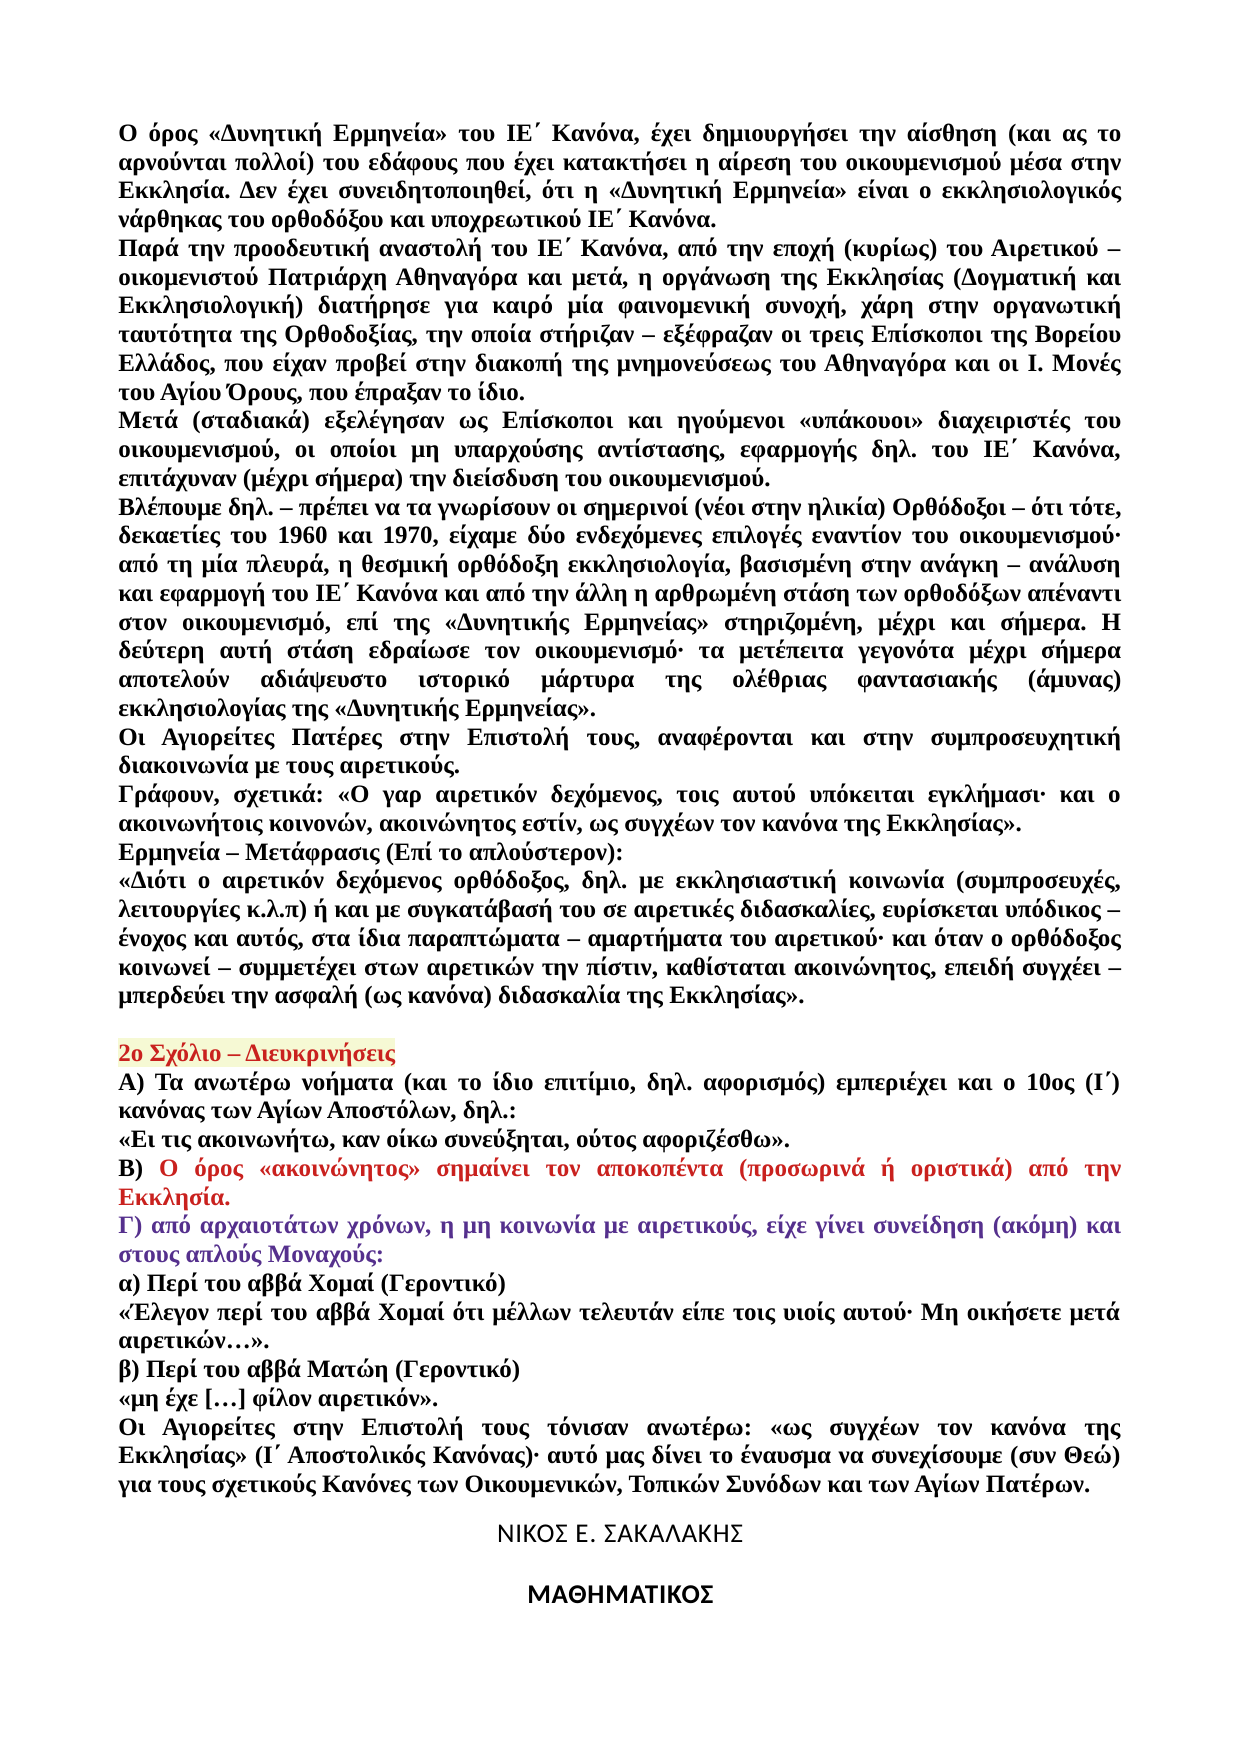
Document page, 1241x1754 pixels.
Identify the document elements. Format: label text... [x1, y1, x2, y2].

text Α) Τα ανωτέρω νοήματα (και το ίδιο επιτίμιο, δηλ. αφορισμός) εμπεριέχει και ο 10ος (Ι΄) κανόνας των Αγίων Αποστόλων, δηλ.: [118, 1067, 1122, 1124]
text ΜΑΘΗΜΑΤΙΚΟΣ [118, 1575, 1122, 1611]
text Οι Αγιορείτες στην Επιστολή τους τόνισαν ανωτέρω: «ως συγχέων τον κανόνα της Εκκλησίας» (Ι΄ Αποστολικός Κανόνας)∙ αυτό μας δίνει το έναυσμα να συνεχίσουμε (συν Θεώ) για τους σχετικούς Κανόνες των Οικουμενικών, Τοπικών Συνόδων και των Αγίων Πατέρων. [118, 1412, 1122, 1498]
text Μετά (σταδιακά) εξελέγησαν ως Επίσκοποι και ηγούμενοι «υπάκουοι» διαχειριστές του οικουμενισμού, οι οποίοι μη υπαρχούσης αντίστασης, εφαρμογής δηλ. του ΙΕ΄ Κανόνα, επιτάχυναν (μέχρι σήμερα) την διείσδυση του οικουμενισμού. [118, 406, 1122, 492]
text Βλέπουμε δηλ. – πρέπει να τα γνωρίσουν οι σημερινοί (νέοι στην ηλικία) Ορθόδοξοι – ότι τότε, δεκαετίες του 1960 και 1970, είχαμε δύο ενδεχόμενες επιλογές εναντίον του οικουμενισμού∙ από τη μία πλευρά, η θεσμική ορθόδοξη εκκλησιολογία, βασισμένη στην ανάγκη – ανάλυση και εφαρμογή του ΙΕ΄ Κανόνα και από την άλλη η αρθρωμένη στάση των ορθοδόξων απέναντι στον οικουμενισμό, επί της «Δυνητικής Ερμηνείας» στηριζομένη, μέχρι και σήμερα. Η δεύτερη αυτή στάση εδραίωσε τον οικουμενισμό∙ τα μετέπειτα γεγονότα μέχρι σήμερα αποτελούν αδιάψευστο ιστορικό μάρτυρα της ολέθριας φαντασιακής (άμυνας) εκκλησιολογίας της «Δυνητικής Ερμηνείας». [118, 492, 1122, 722]
text Γ) από αρχαιοτάτων χρόνων, η μη κοινωνία με αιρετικούς, είχε γίνει συνείδηση (ακόμη) και στους απλούς Μοναχούς: [118, 1211, 1122, 1268]
text Οι Αγιορείτες Πατέρες στην Επιστολή τους, αναφέρονται και στην συμπροσευχητική διακοινωνία με τους αιρετικούς. [118, 722, 1122, 779]
text 2ο Σχόλιο – Διευκρινήσεις [118, 1038, 1122, 1067]
text Παρά την προοδευτική αναστολή του ΙΕ΄ Κανόνα, από την εποχή (κυρίως) του Αιρετικού – οικομενιστού Πατριάρχη Αθηναγόρα και μετά, η οργάνωση της Εκκλησίας (Δογματική και Εκκλησιολογική) διατήρησε για καιρό μία φαινομενική συνοχή, χάρη στην οργανωτική ταυτότητα της Ορθοδοξίας, την οποία στήριζαν – εξέφραζαν οι τρεις Επίσκοποι της Βορείου Ελλάδος, που είχαν προβεί στην διακοπή της μνημονεύσεως του Αθηναγόρα και οι Ι. Μονές του Αγίου Όρους, που έπραξαν το ίδιο. [118, 233, 1122, 406]
text «Έλεγον περί του αββά Χομαί ότι μέλλων τελευτάν είπε τοις υιοίς αυτού∙ Μη οικήσετε μετά αιρετικών…». [118, 1297, 1122, 1354]
text «Διότι ο αιρετικόν δεχόμενος ορθόδοξος, δηλ. με εκκλησιαστική κοινωνία (συμπροσευχές, λειτουργίες κ.λ.π) ή και με συγκατάβασή του σε αιρετικές διδασκαλίες, ευρίσκεται υπόδικος – ένοχος και αυτός, στα ίδια παραπτώματα – αμαρτήματα του αιρετικού∙ και όταν ο ορθόδοξος κοινωνεί – συμμετέχει στων αιρετικών την πίστιν, καθίσταται ακοινώνητος, επειδή συγχέει – μπερδεύει την ασφαλή (ως κανόνα) διδασκαλία της Εκκλησίας». [118, 866, 1122, 1009]
text β) Περί του αββά Ματώη (Γεροντικό) [118, 1354, 1122, 1383]
text Γράφουν, σχετικά: «Ο γαρ αιρετικόν δεχόμενος, τοις αυτού υπόκειται εγκλήμασι∙ και ο ακοινωνήτοις κοινονών, ακοινώνητος εστίν, ως συγχέων τον κανόνα της Εκκλησίας». [118, 779, 1122, 837]
text Ερμηνεία – Μετάφρασις (Επί το απλούστερον): [118, 837, 1122, 866]
text «μη έχε […] φίλον αιρετικόν». [118, 1383, 1122, 1412]
text Β) Ο όρος «ακοινώνητος» σημαίνει τον αποκοπέντα (προσωρινά ή οριστικά) από την Εκκλησία. [118, 1153, 1122, 1211]
text «Ει τις ακοινωνήτω, καν οίκω συνεύξηται, ούτος αφοριζέσθω». [118, 1124, 1122, 1153]
text Ο όρος «Δυνητική Ερμηνεία» του ΙΕ΄ Κανόνα, έχει δημιουργήσει την αίσθηση (και ας το αρνούνται πολλοί) του εδάφους που έχει κατακτήσει η αίρεση του οικουμενισμού μέσα στην Εκκλησία. Δεν έχει συνειδητοποιηθεί, ότι η «Δυνητική Ερμηνεία» είναι ο εκκλησιολογικός νάρθηκας του ορθοδόξου και υποχρεωτικού ΙΕ΄ Κανόνα. [118, 118, 1122, 233]
text α) Περί του αββά Χομαί (Γεροντικό) [118, 1268, 1122, 1297]
text ΝΙΚΟΣ Ε. ΣΑΚΑΛΑΚΗΣ [118, 1511, 1122, 1550]
